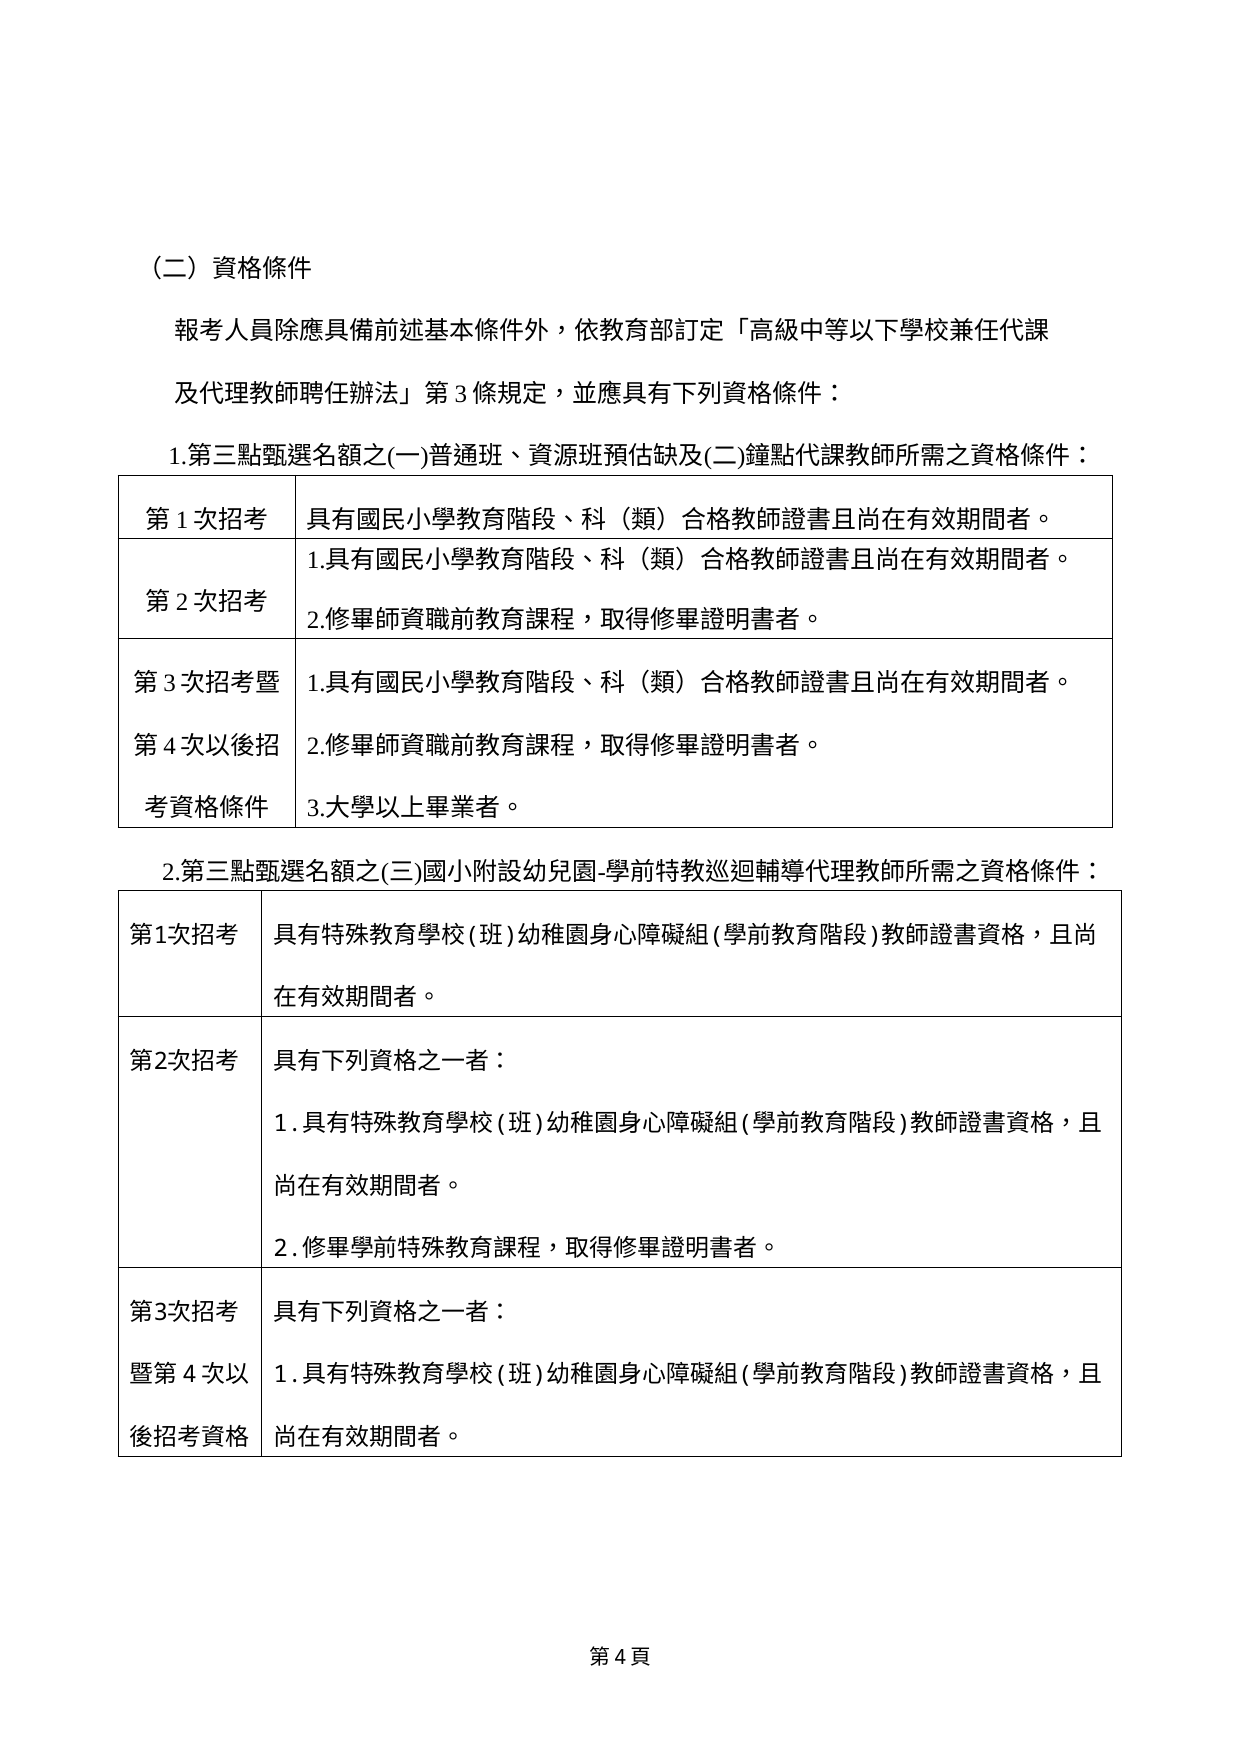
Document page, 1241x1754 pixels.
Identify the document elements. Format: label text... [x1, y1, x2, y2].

table_cell 具有下列資格之一者： 1.具有特殊教育學校(班)幼稚園身心障礙組(學前教育階段)教師證書資格，且尚在有效期間者。 [262, 1268, 1121, 1456]
table_cell 第2次招考 [119, 539, 295, 638]
text 1.第三點甄選名額之(一)普通班、資源班預估缺及(二)鐘點代課教師所需之資格條件： [118, 412, 1122, 475]
table_cell 第3次招考 暨第4次以後招考資格 [119, 1268, 261, 1456]
text 及代理教師聘任辦法」第3條規定，並應具有下列資格條件： [118, 350, 1122, 412]
table_cell 1.具有國民小學教育階段、科（類）合格教師證書且尚在有效期間者。 2.修畢師資職前教育課程，取得修畢證明書者。 3.大學以上畢業者。 [296, 639, 1112, 827]
text 報考人員除應具備前述基本條件外，依教育部訂定「高級中等以下學校兼任代課 [118, 287, 1122, 350]
text （二）資格條件 [118, 225, 1122, 287]
table_cell 第3次招考暨 第4次以後招考資格條件 [119, 639, 295, 827]
text 2.第三點甄選名額之(三)國小附設幼兒園-學前特教巡迴輔導代理教師所需之資格條件： [118, 828, 1122, 890]
table_cell 具有下列資格之一者： 1.具有特殊教育學校(班)幼稚園身心障礙組(學前教育階段)教師證書資格，且尚在有效期間者。 2.修畢學前特殊教育課程，取得修畢證明書者。 [262, 1017, 1121, 1267]
table_header 第1次招考 [119, 476, 295, 538]
table_header 具有特殊教育學校(班)幼稚園身心障礙組(學前教育階段)教師證書資格，且尚在有效期間者。 [262, 891, 1121, 1016]
table_cell 第2次招考 [119, 1017, 261, 1267]
table_cell 1.具有國民小學教育階段、科（類）合格教師證書且尚在有效期間者。 2.修畢師資職前教育課程，取得修畢證明書者。 [296, 539, 1112, 638]
table_header 第1次招考 [119, 891, 261, 1016]
table_header 具有國民小學教育階段、科（類）合格教師證書且尚在有效期間者。 [296, 476, 1112, 538]
